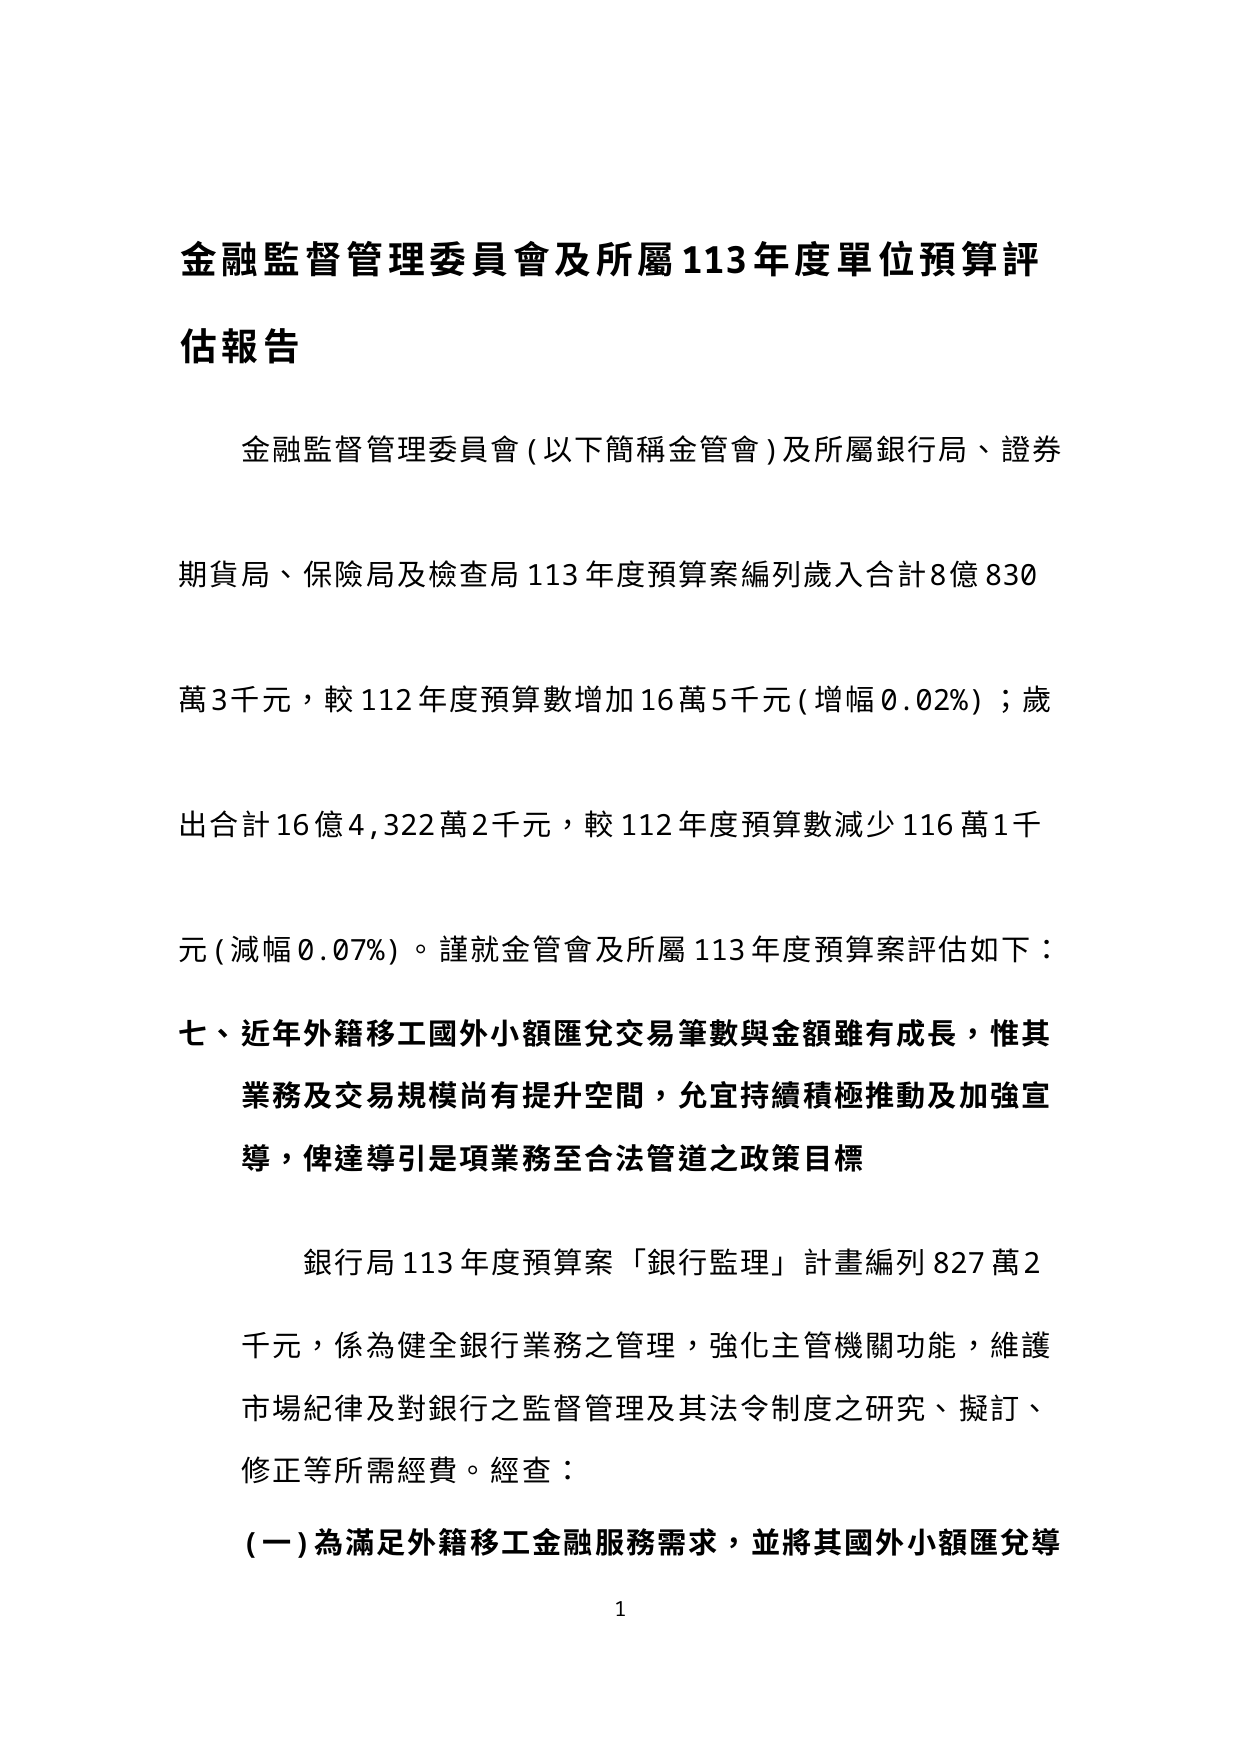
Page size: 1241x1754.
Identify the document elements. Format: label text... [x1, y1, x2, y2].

text 金融監督管理委員會及所屬113年度單位預算評估報告 [177, 177, 1063, 365]
text 金融監督管理委員會(以下簡稱金管會)及所屬銀行局、證券期貨局、保險局及檢查局113年度預算案編列歲入合計8億830萬3千元，較112年度預算數增加16萬5千元(增幅0.02%)；歲出合計16億4,322萬2千元，較112年度預算數減少116萬1千元(減幅0.07%)。謹就金管會及所屬113年度預算案評估如下： [177, 365, 1063, 990]
text 七、近年外籍移工國外小額匯兌交易筆數與金額雖有成長，惟其業務及交易規模尚有提升空間，允宜持續積極推動及加強宣導，俾達導引是項業務至合法管道之政策目標 [177, 990, 1063, 1177]
text 銀行局113年度預算案「銀行監理」計畫編列827萬2千元，係為健全銀行業務之管理，強化主管機關功能，維護市場紀律及對銀行之監督管理及其法令制度之研究、擬訂、修正等所需經費。經查： [236, 1177, 1063, 1490]
text (一)為滿足外籍移工金融服務需求，並將其國外小額匯兌導 [236, 1490, 1063, 1552]
